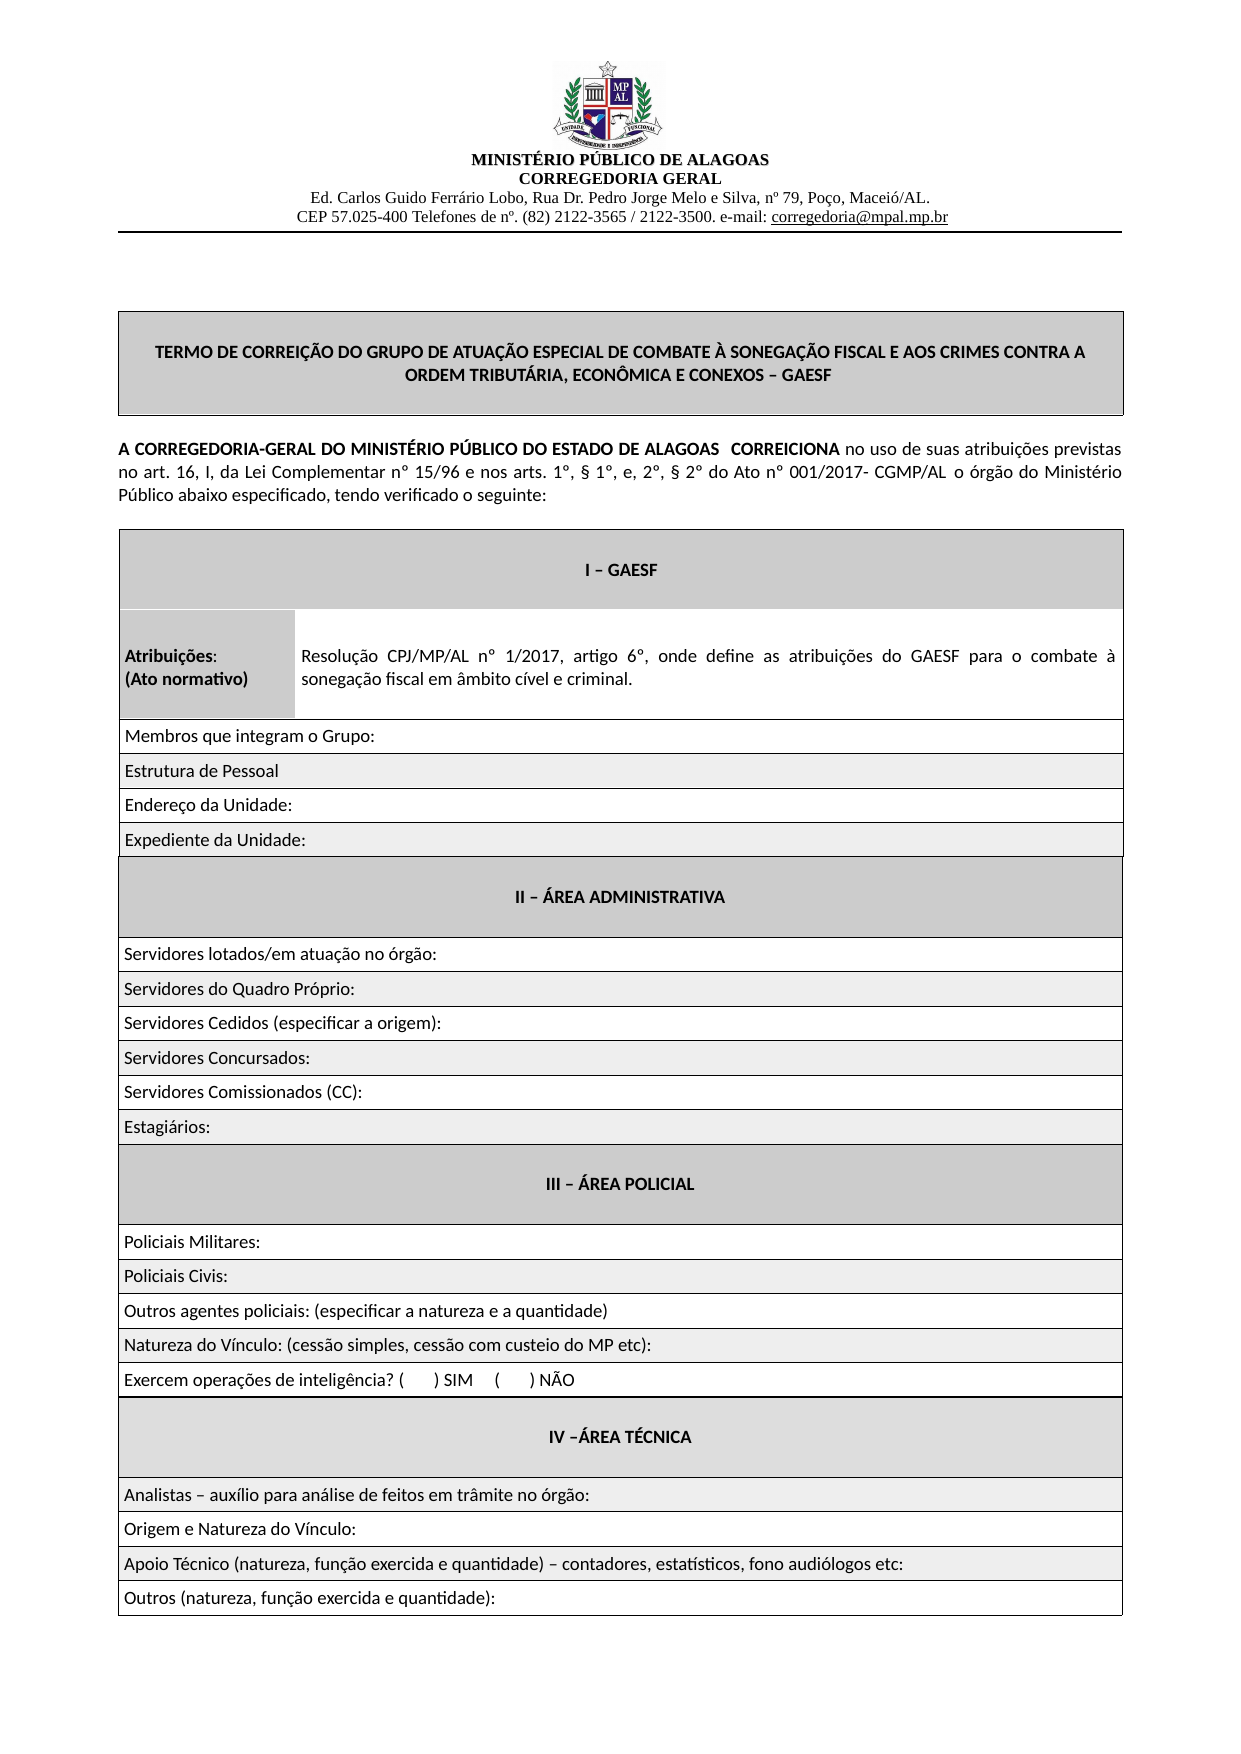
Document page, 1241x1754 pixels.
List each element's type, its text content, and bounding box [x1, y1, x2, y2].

list A CORREGEDORIA-GERAL DO MINISTÉRIO PÚBLICO DO ESTADO DE ALAGOAS CORREICIONA no uso de suas atribuições previstas no art. 16, I, da Lei Complementar nº 15/96 e nos arts. 1º, § 1º, e, 2º, § 2º do Ato nº 001/2017- CGMP/AL o órgão do Ministério Público abaixo especificado, tendo verificado o seguinte: [118, 437, 1122, 506]
table_header I – GAESF [120, 530, 1123, 609]
table_cell Membros que integram o Grupo: [120, 720, 1123, 753]
table_cell Expediente da Unidade: [120, 823, 1123, 856]
table_cell Atribuições: (Ato normativo) [120, 610, 295, 718]
table_header IV –ÁREA TÉCNICA [119, 1398, 1122, 1477]
table_cell Servidores Concursados: [119, 1041, 1122, 1075]
table_cell Outros agentes policiais: (especificar a natureza e a quantidade) [119, 1294, 1122, 1327]
table_cell Resolução CPJ/MP/AL nº 1/2017, artigo 6º, onde define as atribuições do GAESF para o combate à sonegação fiscal em âmbito cível e criminal. [295, 610, 1123, 718]
table_cell Estrutura de Pessoal [120, 754, 1123, 787]
table_cell Servidores Cedidos (especificar a origem): [119, 1007, 1122, 1040]
table_cell Servidores Comissionados (CC): [119, 1076, 1122, 1109]
table_cell Policiais Militares: [119, 1225, 1122, 1258]
table_header II – ÁREA ADMINISTRATIVA [119, 857, 1122, 937]
table_cell Natureza do Vínculo: (cessão simples, cessão com custeio do MP etc): [119, 1329, 1122, 1362]
table_cell Servidores do Quadro Próprio: [119, 972, 1122, 1006]
table_cell Policiais Civis: [119, 1260, 1122, 1293]
picture [552, 61, 666, 150]
table_cell Apoio Técnico (natureza, função exercida e quantidade) – contadores, estatísticos, fono audiólogos etc: [119, 1547, 1122, 1580]
table_header III – ÁREA POLICIAL [119, 1145, 1122, 1224]
table_cell Analistas – auxílio para análise de feitos em trâmite no órgão: [119, 1478, 1122, 1511]
table_cell Exercem operações de inteligência? ( ) SIM ( ) NÃO [119, 1363, 1122, 1396]
table_header TERMO DE CORREIÇÃO DO GRUPO DE ATUAÇÃO ESPECIAL DE COMBATE À SONEGAÇÃO FISCAL E AOS CRIMES CONTRA A ORDEM TRIBUTÁRIA, ECONÔMICA E CONEXOS – GAESF [119, 312, 1123, 414]
table_cell Outros (natureza, função exercida e quantidade): [119, 1581, 1122, 1615]
table_cell Endereço da Unidade: [120, 789, 1123, 822]
table_cell Servidores lotados/em atuação no órgão: [119, 938, 1122, 971]
table_cell Origem e Natureza do Vínculo: [119, 1512, 1122, 1546]
table_cell Estagiários: [119, 1110, 1122, 1144]
